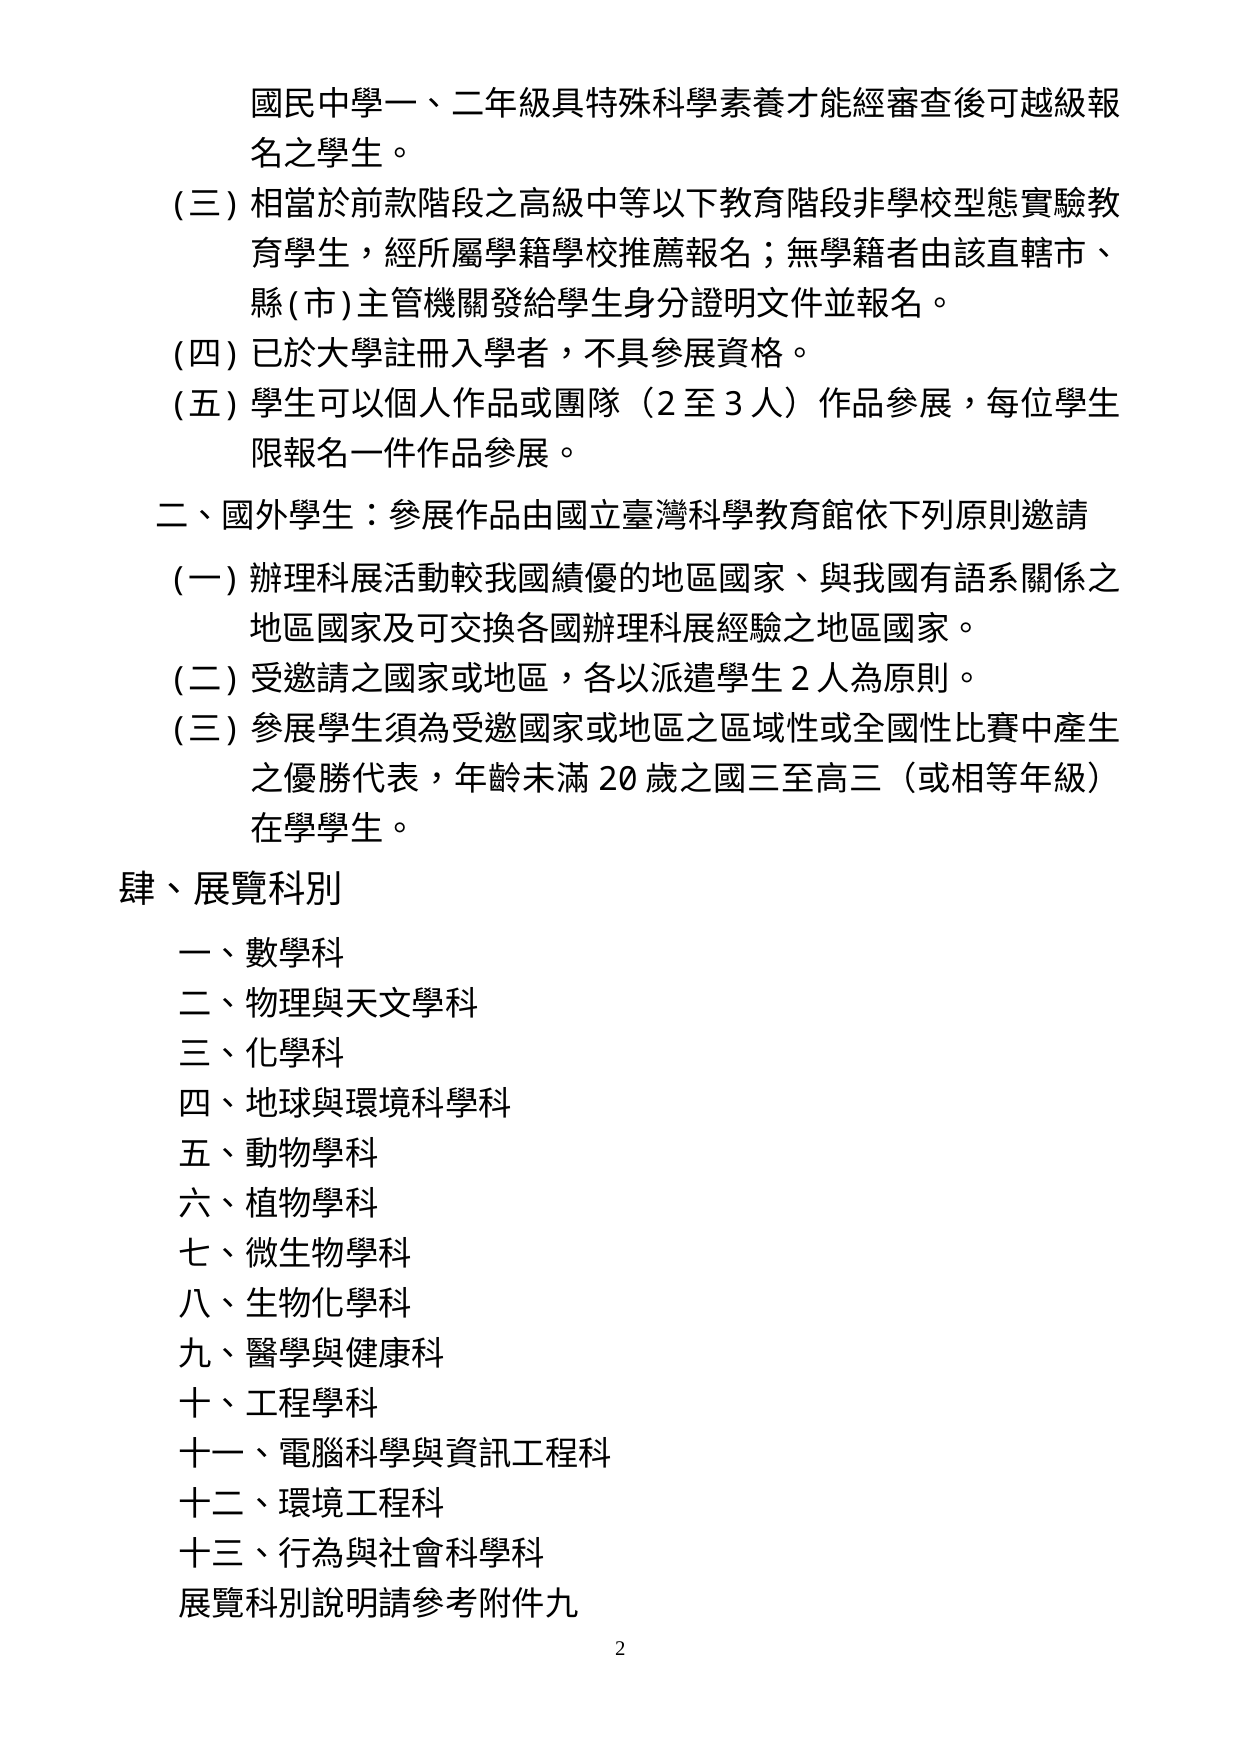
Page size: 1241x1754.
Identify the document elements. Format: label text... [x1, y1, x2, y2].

text 二、物理與天文學科 [178, 975, 1122, 1025]
text 六、植物學科 [178, 1175, 1122, 1225]
list 已於大學註冊入學者，不具參展資格。 [168, 325, 1122, 375]
text 十三、行為與社會科學科 [178, 1525, 1122, 1575]
list 相當於前款階段之高級中等以下教育階段非學校型態實驗教育學生，經所屬學籍學校推薦報名；無學籍者由該直轄市、縣(市)主管機關發給學生身分證明文件並報名。 [168, 175, 1122, 325]
list 辦理科展活動較我國績優的地區國家、與我國有語系關係之地區國家及可交換各國辦理科展經驗之地區國家。 [168, 550, 1122, 650]
text 二、國外學生：參展作品由國立臺灣科學教育館依下列原則邀請 [155, 487, 1122, 537]
text 肆、展覽科別 [118, 862, 1122, 912]
list 參展學生須為受邀國家或地區之區域性或全國性比賽中產生之優勝代表，年齡未滿20歲之國三至高三（或相等年級）在學學生。 [168, 700, 1122, 850]
text 三、化學科 [178, 1025, 1122, 1075]
list 受邀請之國家或地區，各以派遣學生2人為原則。 [168, 650, 1122, 700]
text 五、動物學科 [178, 1125, 1122, 1175]
text 七、微生物學科 [178, 1225, 1122, 1275]
text 一、數學科 [178, 925, 1122, 975]
text 十二、環境工程科 [178, 1475, 1122, 1525]
list 學生可以個人作品或團隊（2至3人）作品參展，每位學生限報名一件作品參展。 [168, 375, 1122, 475]
text 十一、電腦科學與資訊工程科 [178, 1425, 1122, 1475]
text 九、醫學與健康科 [178, 1325, 1122, 1375]
text 四、地球與環境科學科 [178, 1075, 1122, 1125]
list 現就讀國內公私立中等學校（國民中學三年級、高級中等學校一至三年級）及五專前三年級在校學生，經就讀學校推薦。國民中學一、二年級具特殊科學素養才能經審查後可越級報名之學生。 [168, 75, 1122, 175]
text 八、生物化學科 [178, 1275, 1122, 1325]
text 十、工程學科 [178, 1375, 1122, 1425]
text 展覽科別說明請參考附件九 [178, 1575, 1122, 1625]
